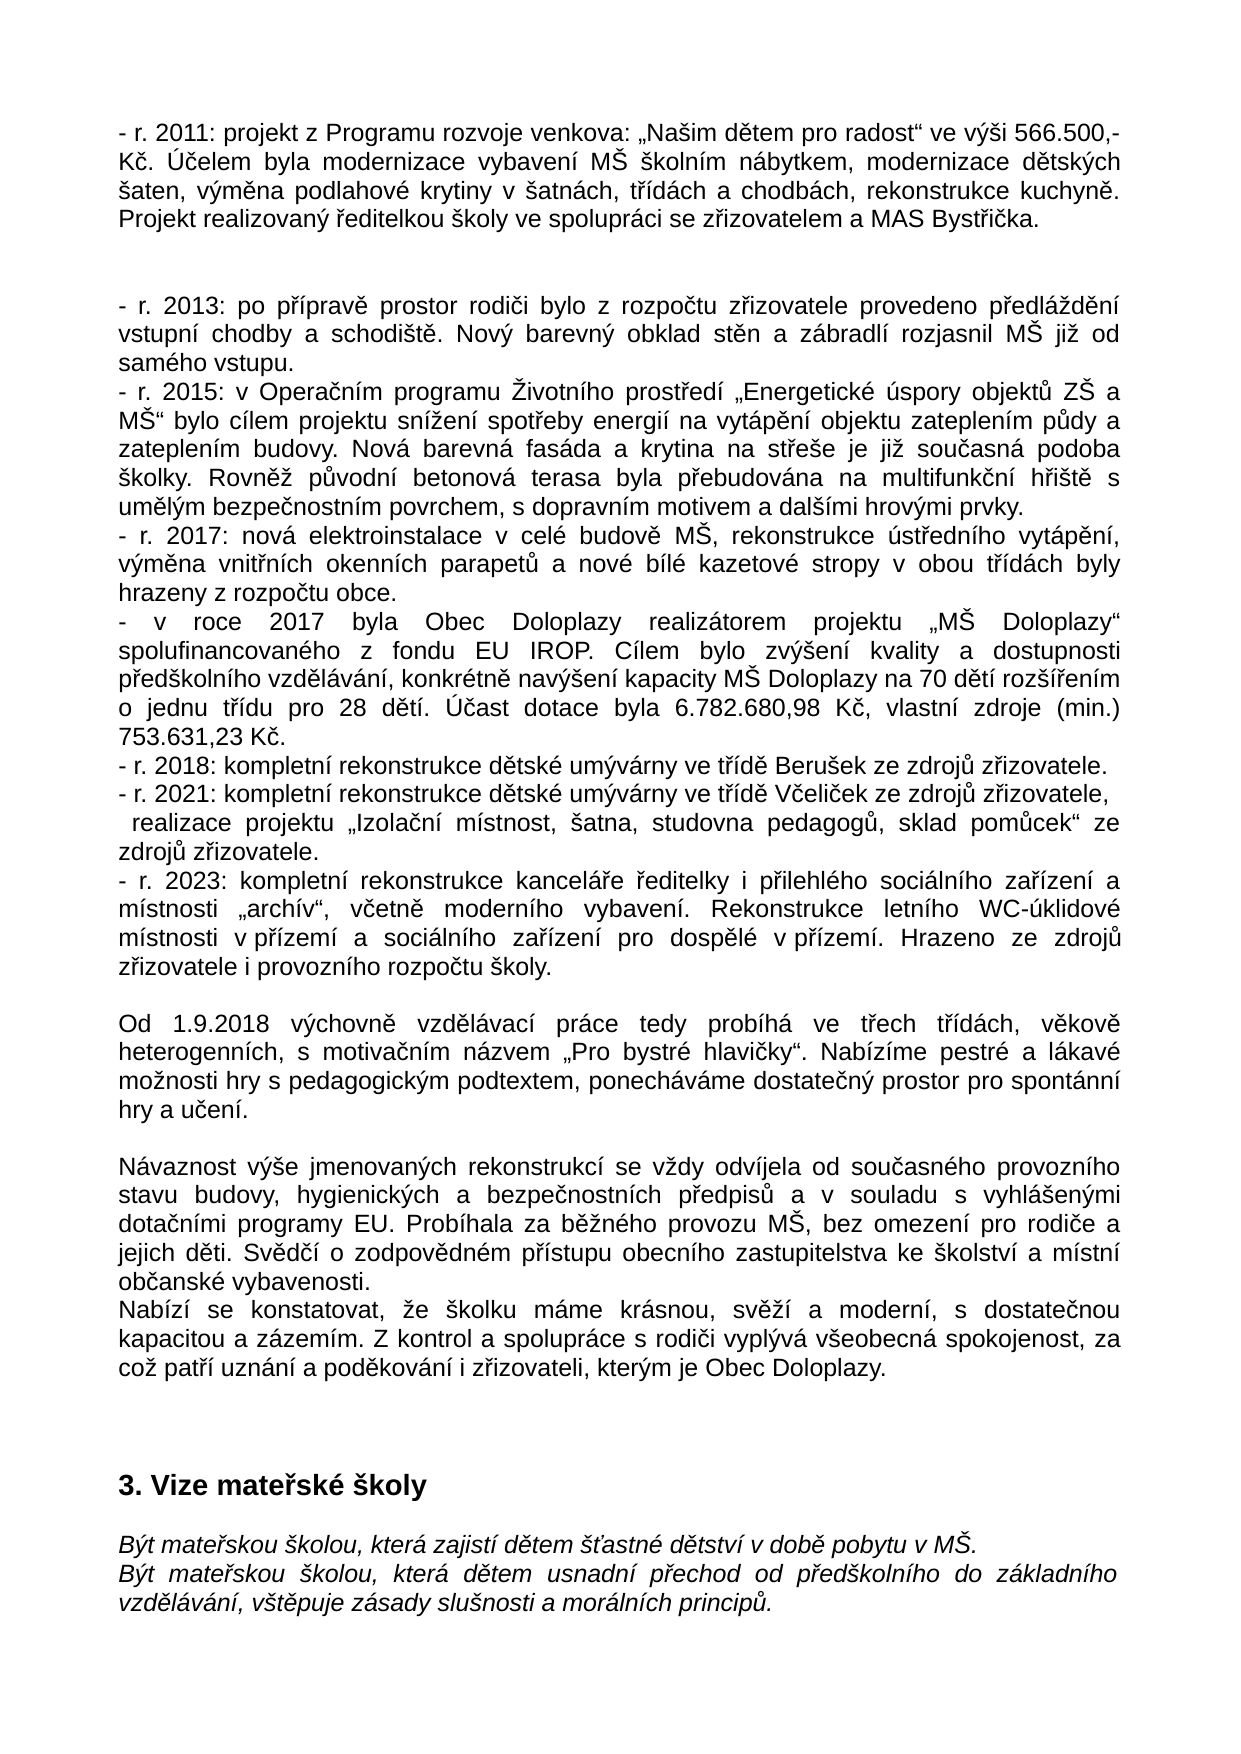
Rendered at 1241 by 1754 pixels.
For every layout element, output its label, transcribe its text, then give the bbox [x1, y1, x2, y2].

text Být mateřskou školou, která dětem usnadní přechod od předškolního do základního vzdělávání, vštěpuje zásady slušnosti a morálních principů. [118, 1559, 1122, 1616]
text Být mateřskou školou, která zajistí dětem šťastné dětství v době pobytu v MŠ. [118, 1530, 1122, 1559]
text - r. 2023: kompletní rekonstrukce kanceláře ředitelky i přilehlého sociálního zařízení a místnosti „archív“, včetně moderního vybavení. Rekonstrukce letního WC-úklidové místnosti v přízemí a sociálního zařízení pro dospělé v přízemí. Hrazeno ze zdrojů zřizovatele i provozního rozpočtu školy. [118, 866, 1122, 981]
text - r. 2018: kompletní rekonstrukce dětské umývárny ve třídě Berušek ze zdrojů zřizovatele. [118, 751, 1122, 779]
text Nabízí se konstatovat, že školku máme krásnou, svěží a moderní, s dostatečnou kapacitou a zázemím. Z kontrol a spolupráce s rodiči vyplývá všeobecná spokojenost, za což patří uznání a poděkování i zřizovateli, kterým je Obec Doloplazy. [118, 1295, 1122, 1382]
text - r. 2017: nová elektroinstalace v celé budově MŠ, rekonstrukce ústředního vytápění, výměna vnitřních okenních parapetů a nové bílé kazetové stropy v obou třídách byly hrazeny z rozpočtu obce. [118, 521, 1122, 607]
text Návaznost výše jmenovaných rekonstrukcí se vždy odvíjela od současného provozního stavu budovy, hygienických a bezpečnostních předpisů a v souladu s vyhlášenými dotačními programy EU. Probíhala za běžného provozu MŠ, bez omezení pro rodiče a jejich děti. Svědčí o zodpovědném přístupu obecního zastupitelstva ke školství a místní občanské vybavenosti. [118, 1152, 1122, 1295]
text Od 1.9.2018 výchovně vzdělávací práce tedy probíhá ve třech třídách, věkově heterogenních, s motivačním názvem „Pro bystré hlavičky“. Nabízíme pestré a lákavé možnosti hry s pedagogickým podtextem, ponecháváme dostatečný prostor pro spontánní hry a učení. [118, 1009, 1122, 1124]
text - r. 2021: kompletní rekonstrukce dětské umývárny ve třídě Včeliček ze zdrojů zřizovatele, [118, 779, 1122, 808]
text - r. 2011: projekt z Programu rozvoje venkova: „Našim dětem pro radost“ ve výši 566.500,- Kč. Účelem byla modernizace vybavení MŠ školním nábytkem, modernizace dětských šaten, výměna podlahové krytiny v šatnách, třídách a chodbách, rekonstrukce kuchyně. Projekt realizovaný ředitelkou školy ve spolupráci se zřizovatelem a MAS Bystřička. [118, 118, 1122, 233]
text 3. Vize mateřské školy [118, 1468, 1122, 1501]
text realizace projektu „Izolační místnost, šatna, studovna pedagogů, sklad pomůcek“ ze zdrojů zřizovatele. [118, 808, 1122, 866]
text - r. 2015: v Operačním programu Životního prostředí „Energetické úspory objektů ZŠ a MŠ“ bylo cílem projektu snížení spotřeby energií na vytápění objektu zateplením půdy a zateplením budovy. Nová barevná fasáda a krytina na střeše je již současná podoba školky. Rovněž původní betonová terasa byla přebudována na multifunkční hřiště s umělým bezpečnostním povrchem, s dopravním motivem a dalšími hrovými prvky. [118, 377, 1122, 521]
text - r. 2013: po přípravě prostor rodiči bylo z rozpočtu zřizovatele provedeno předláždění vstupní chodby a schodiště. Nový barevný obklad stěn a zábradlí rozjasnil MŠ již od samého vstupu. [118, 291, 1122, 377]
text - v roce 2017 byla Obec Doloplazy realizátorem projektu „MŠ Doloplazy“ spolufinancovaného z fondu EU IROP. Cílem bylo zvýšení kvality a dostupnosti předškolního vzdělávání, konkrétně navýšení kapacity MŠ Doloplazy na 70 dětí rozšířením o jednu třídu pro 28 dětí. Účast dotace byla 6.782.680,98 Kč, vlastní zdroje (min.) 753.631,23 Kč. [118, 607, 1122, 751]
